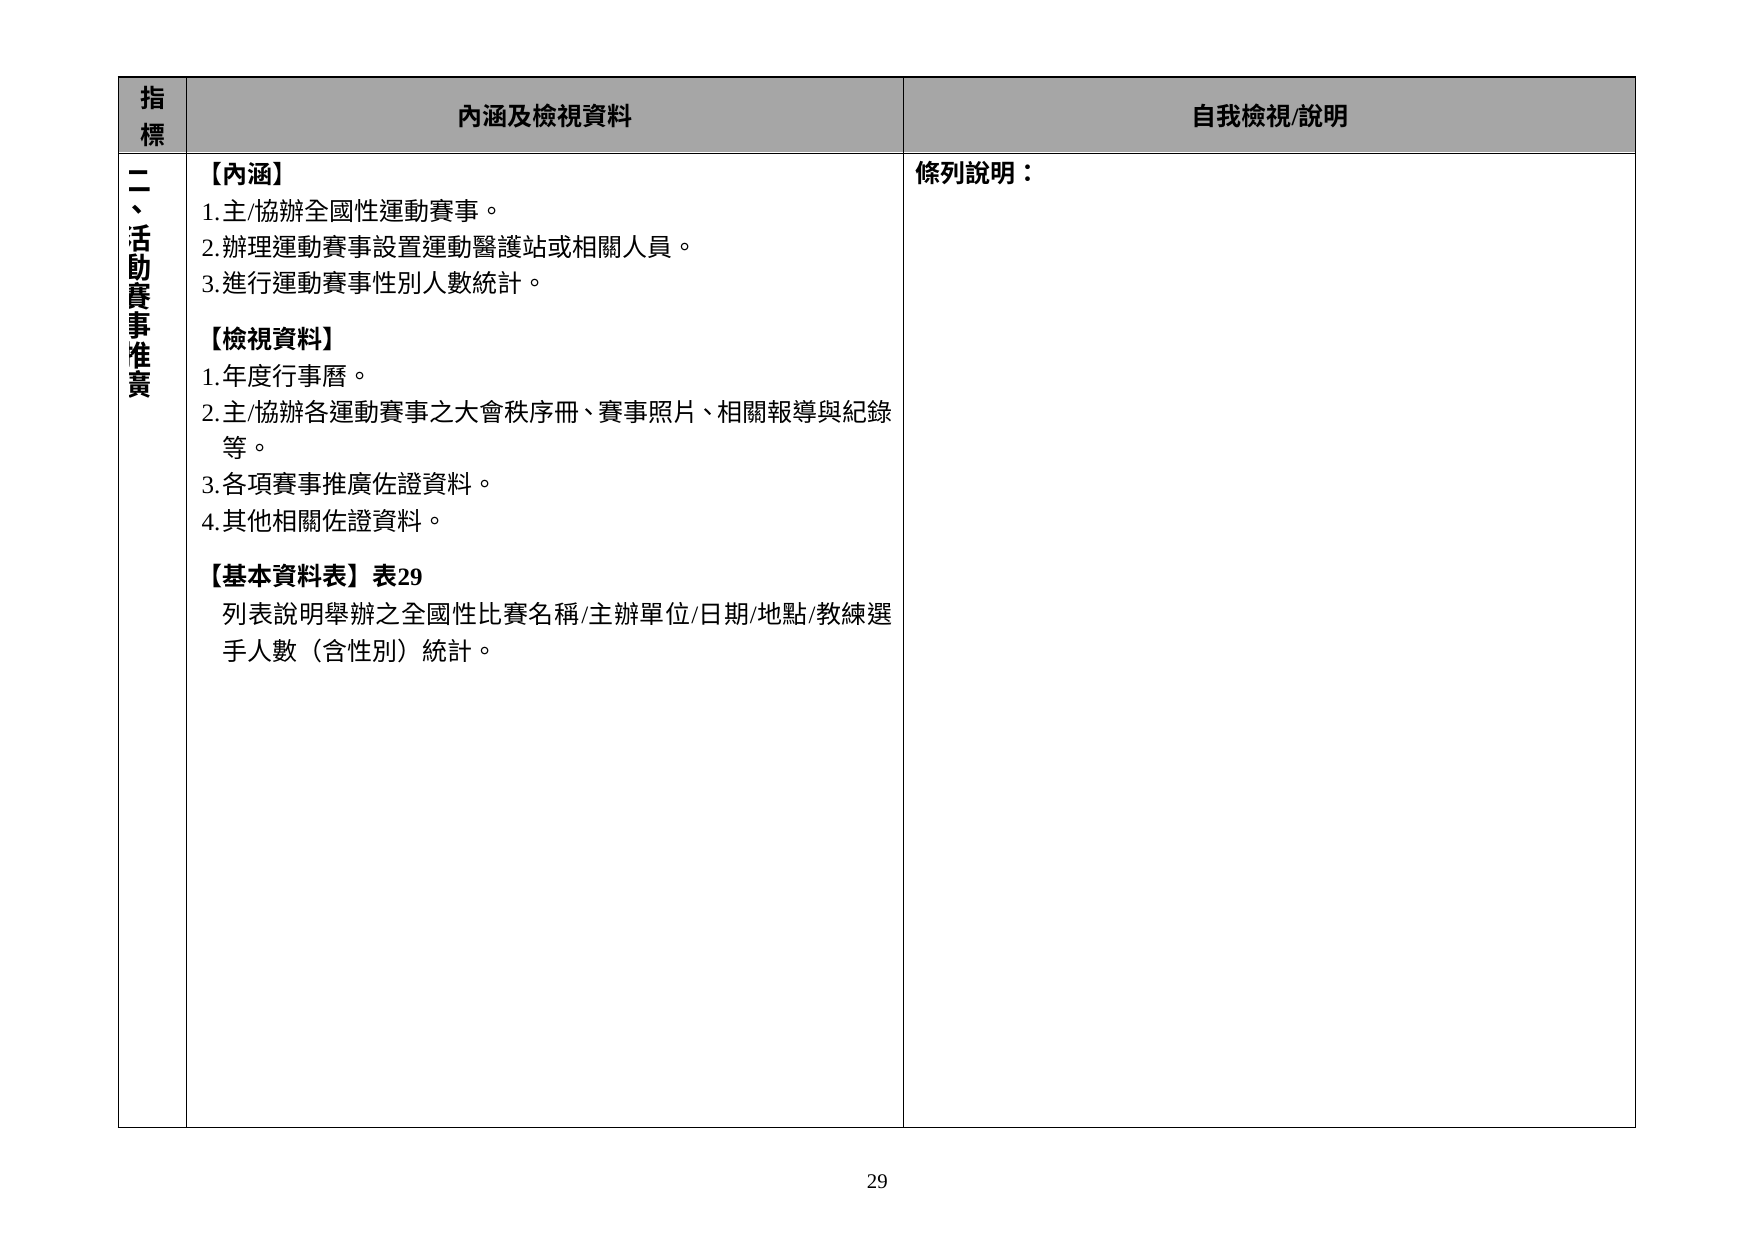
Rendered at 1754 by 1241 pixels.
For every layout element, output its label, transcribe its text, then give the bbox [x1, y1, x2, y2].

table_cell 【內涵】 主/協辦全國性運動賽事。 辦理運動賽事設置運動醫護站或相關人員。 進行運動賽事性別人數統計。 【檢視資料】 年度行事曆。 主/協辦各運動賽事之大會秩序冊、賽事照片、相關報導與紀錄等。 各項賽事推廣佐證資料。 其他相關佐證資料。 【基本資料表】表29 列表說明舉辦之全國性比賽名稱/主辦單位/日期/地點/教練選手人數（含性別）統計。 [187, 154, 903, 1127]
table_header 內涵及檢視資料 [187, 78, 903, 152]
table_header 指 標 [119, 78, 186, 152]
table_header 自我檢視/說明 [904, 78, 1635, 152]
table_cell 條列說明： [904, 154, 1635, 1127]
table_cell 二、活動賽事推廣 [119, 154, 186, 1127]
